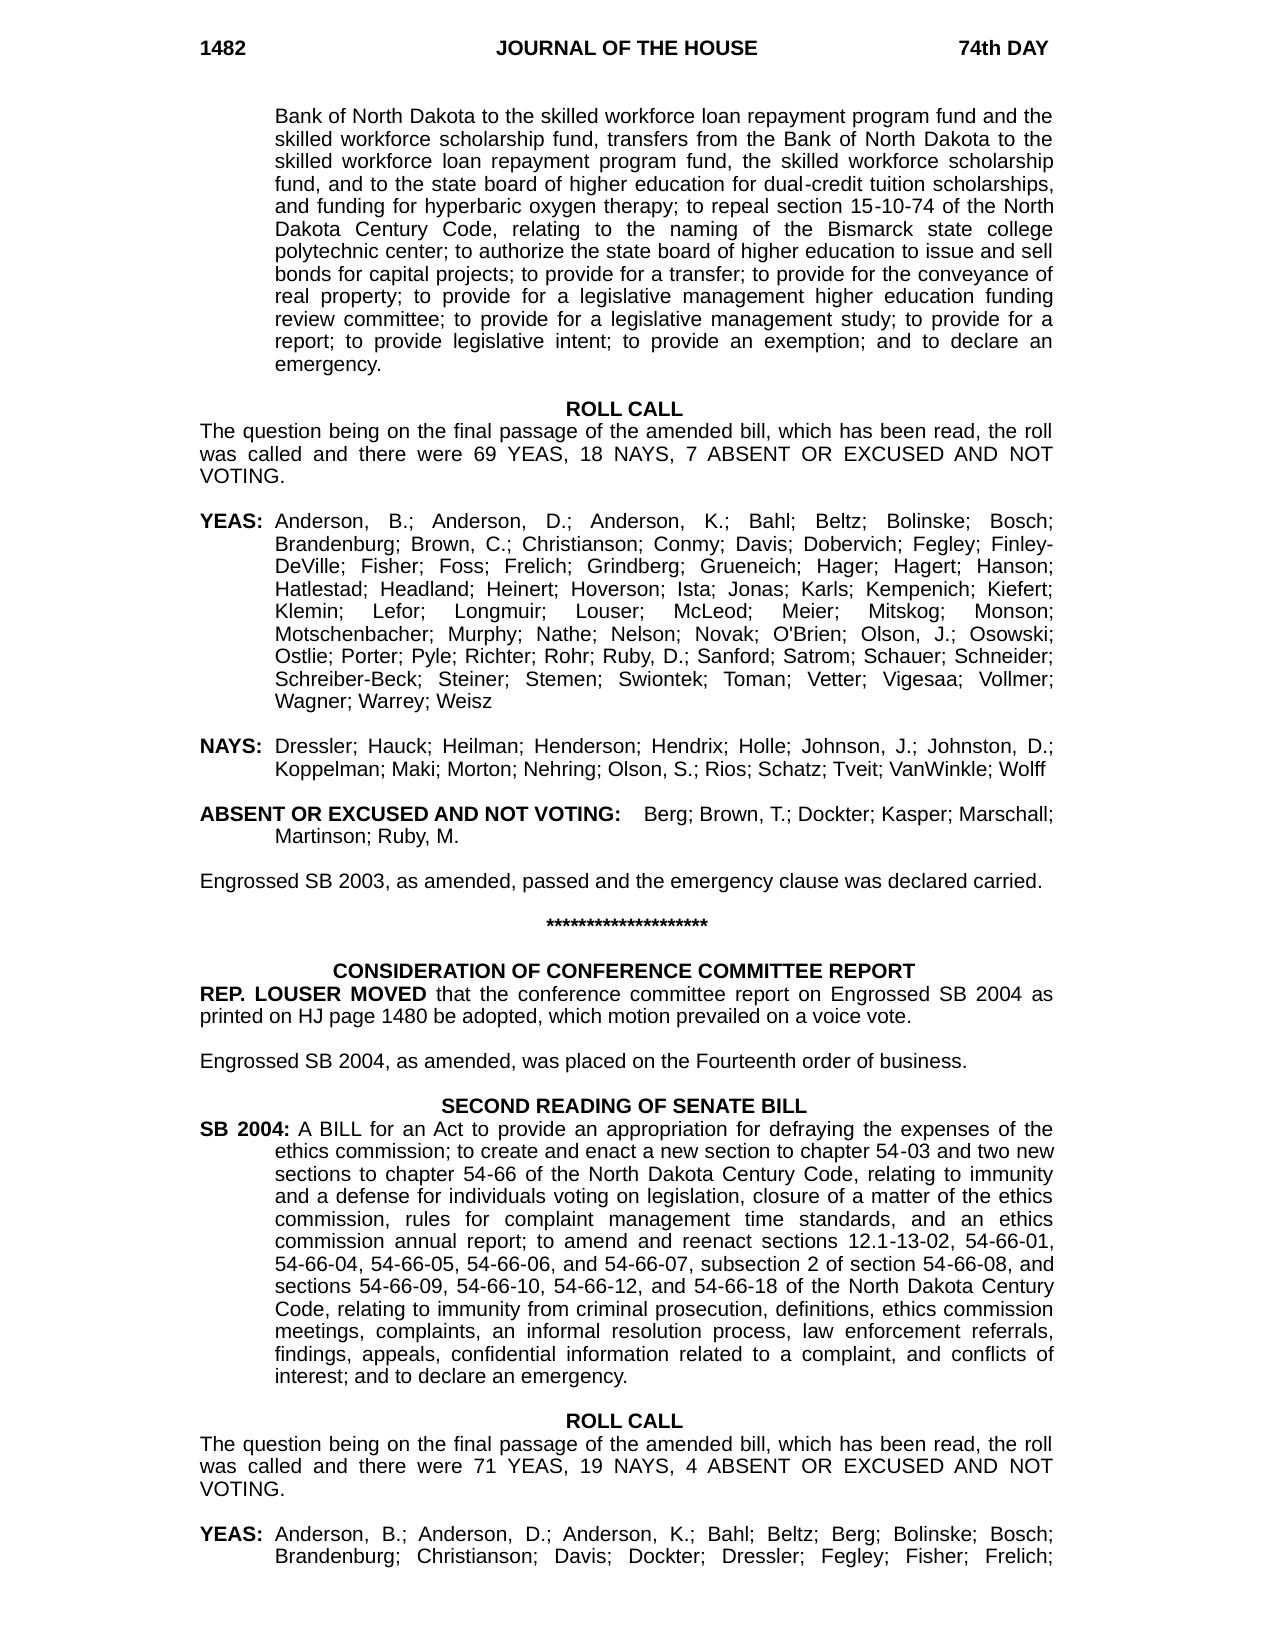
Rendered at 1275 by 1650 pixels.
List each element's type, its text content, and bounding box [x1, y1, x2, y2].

text The question being on the final passage of the amended bill, which has been read, the roll was called and there were 69 YEAS, 18 NAYS, 7 ABSENT OR EXCUSED AND NOT VOTING. [199, 421, 1054, 488]
text Engrossed SB 2003, as amended, passed and the emergency clause was declared carried. [199, 871, 1054, 893]
title SB 2004: A BILL for an Act to provide an appropriation for defraying the expenses of the ethics commission; to create and enact a new section to chapter 54‑03 and two new sections to chapter 54‑66 of the North Dakota Century Code, relating to immunity and a defense for individuals voting on legislation, closure of a matter of the ethics commission, rules for complaint management time standards, and an ethics commission annual report; to amend and reenact sections 12.1‑13‑02, 54‑66‑01, 54‑66‑04, 54‑66‑05, 54‑66‑06, and 54‑66‑07, subsection 2 of section 54‑66‑08, and sections 54‑66‑09, 54‑66‑10, 54‑66‑12, and 54‑66‑18 of the North Dakota Century Code, relating to immunity from criminal prosecution, definitions, ethics commission meetings, complaints, an informal resolution process, law enforcement referrals, findings, appeals, confidential information related to a complaint, and conflicts of interest; and to declare an emergency. [199, 1118, 1054, 1388]
title YEAS: Anderson, B.; Anderson, D.; Anderson, K.; Bahl; Beltz; Bolinske; Bosch; Brandenburg; Brown, C.; Christianson; Conmy; Davis; Dobervich; Fegley; Finley-DeVille; Fisher; Foss; Frelich; Grindberg; Grueneich; Hager; Hagert; Hanson; Hatlestad; Headland; Heinert; Hoverson; Ista; Jonas; Karls; Kempenich; Kiefert; Klemin; Lefor; Longmuir; Louser; McLeod; Meier; Mitskog; Monson; Motschenbacher; Murphy; Nathe; Nelson; Novak; O'Brien; Olson, J.; Osowski; Ostlie; Porter; Pyle; Richter; Rohr; Ruby, D.; Sanford; Satrom; Schauer; Schneider; Schreiber-Beck; Steiner; Stemen; Swiontek; Toman; Vetter; Vigesaa; Vollmer; Wagner; Warrey; Weisz [199, 511, 1054, 713]
text SECOND READING OF SENATE BILL [199, 1096, 1054, 1118]
title Bank of North Dakota to the skilled workforce loan repayment program fund and the skilled workforce scholarship fund, transfers from the Bank of North Dakota to the skilled workforce loan repayment program fund, the skilled workforce scholarship fund, and to the state board of higher education for dual‑credit tuition scholarships, and funding for hyperbaric oxygen therapy; to repeal section 15‑10‑74 of the North Dakota Century Code, relating to the naming of the Bismarck state college polytechnic center; to authorize the state board of higher education to issue and sell bonds for capital projects; to provide for a transfer; to provide for the conveyance of real property; to provide for a legislative management higher education funding review committee; to provide for a legislative management study; to provide for a report; to provide legislative intent; to provide an exemption; and to declare an emergency. [199, 106, 1054, 376]
text The question being on the final passage of the amended bill, which has been read, the roll was called and there were 71 YEAS, 19 NAYS, 4 ABSENT OR EXCUSED AND NOT VOTING. [199, 1433, 1054, 1501]
title ABSENT OR EXCUSED AND NOT VOTING: Berg; Brown, T.; Dockter; Kasper; Marschall; Martinson; Ruby, M. [199, 803, 1054, 848]
title NAYS: Dressler; Hauck; Heilman; Henderson; Hendrix; Holle; Johnson, J.; Johnston, D.; Koppelman; Maki; Morton; Nehring; Olson, S.; Rios; Schatz; Tveit; VanWinkle; Wolff [199, 736, 1054, 781]
text ROLL CALL [199, 1411, 1054, 1433]
text CONSIDERATION OF CONFERENCE COMMITTEE REPORT [199, 961, 1054, 983]
text ******************** [199, 916, 1054, 938]
text ROLL CALL [199, 398, 1054, 421]
text Engrossed SB 2004, as amended, was placed on the Fourteenth order of business. [199, 1051, 1054, 1073]
title YEAS: Anderson, B.; Anderson, D.; Anderson, K.; Bahl; Beltz; Berg; Bolinske; Bosch; Brandenburg; Christianson; Davis; Dockter; Dressler; Fegley; Fisher; Frelich; [199, 1523, 1054, 1568]
text REP. LOUSER MOVED that the conference committee report on Engrossed SB 2004 as printed on HJ page 1480 be adopted, which motion prevailed on a voice vote. [199, 983, 1054, 1028]
subtitle Page 1482 [9, 9, 109, 57]
